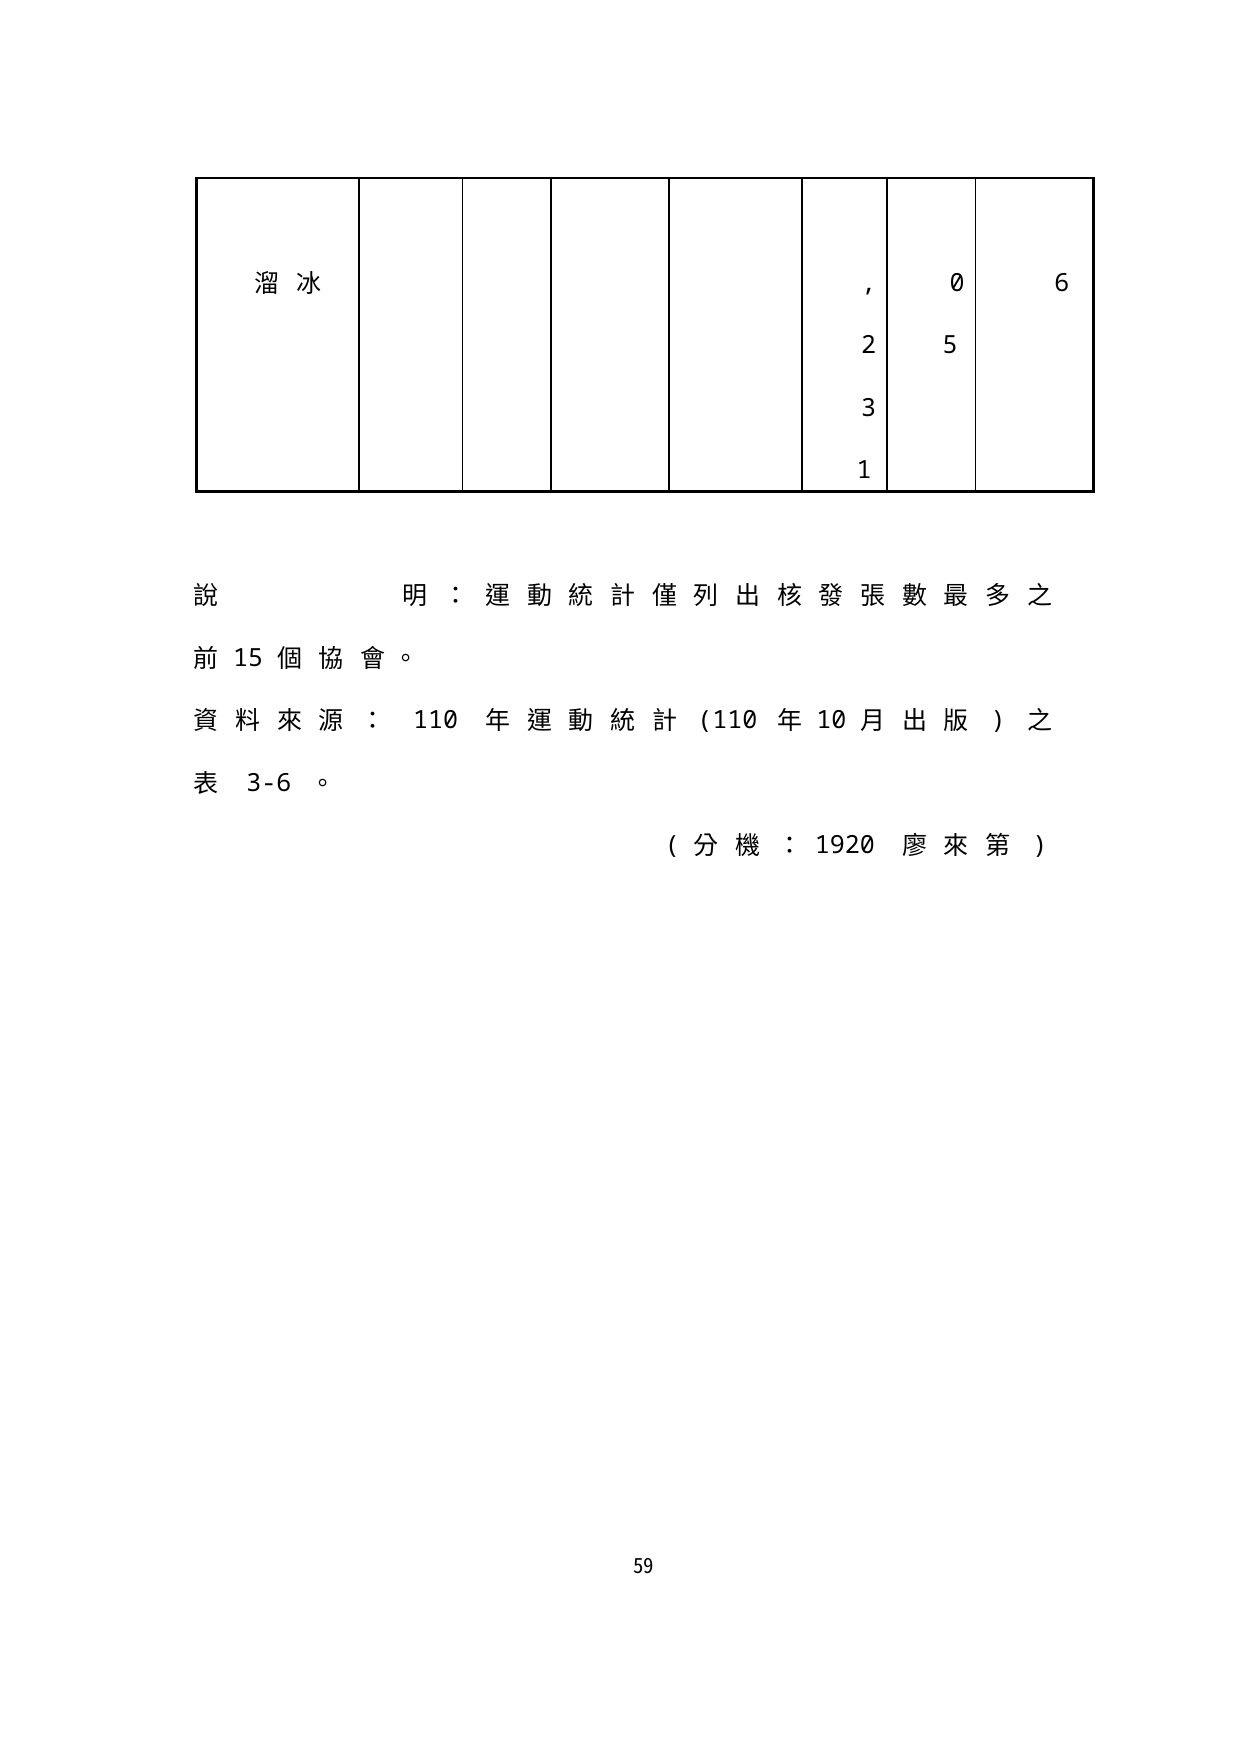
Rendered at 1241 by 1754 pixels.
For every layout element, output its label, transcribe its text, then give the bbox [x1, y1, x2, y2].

table_cell [463, 179, 550, 490]
text 說 明：運動統計僅列出核發張數最多之前15個協會。 [185, 552, 1060, 677]
table_cell 溜冰 [198, 179, 358, 490]
table_cell 05 [888, 179, 975, 490]
table_cell [360, 179, 462, 490]
table_cell [670, 179, 801, 490]
text 資料來源：110年運動統計(110年10月出版)之表3-6。 [185, 677, 1060, 802]
text (分機：1920 廖來第) [185, 802, 1060, 865]
table_cell [552, 179, 668, 490]
table_cell 6 [976, 179, 1092, 490]
table_cell ,231 [803, 179, 886, 490]
